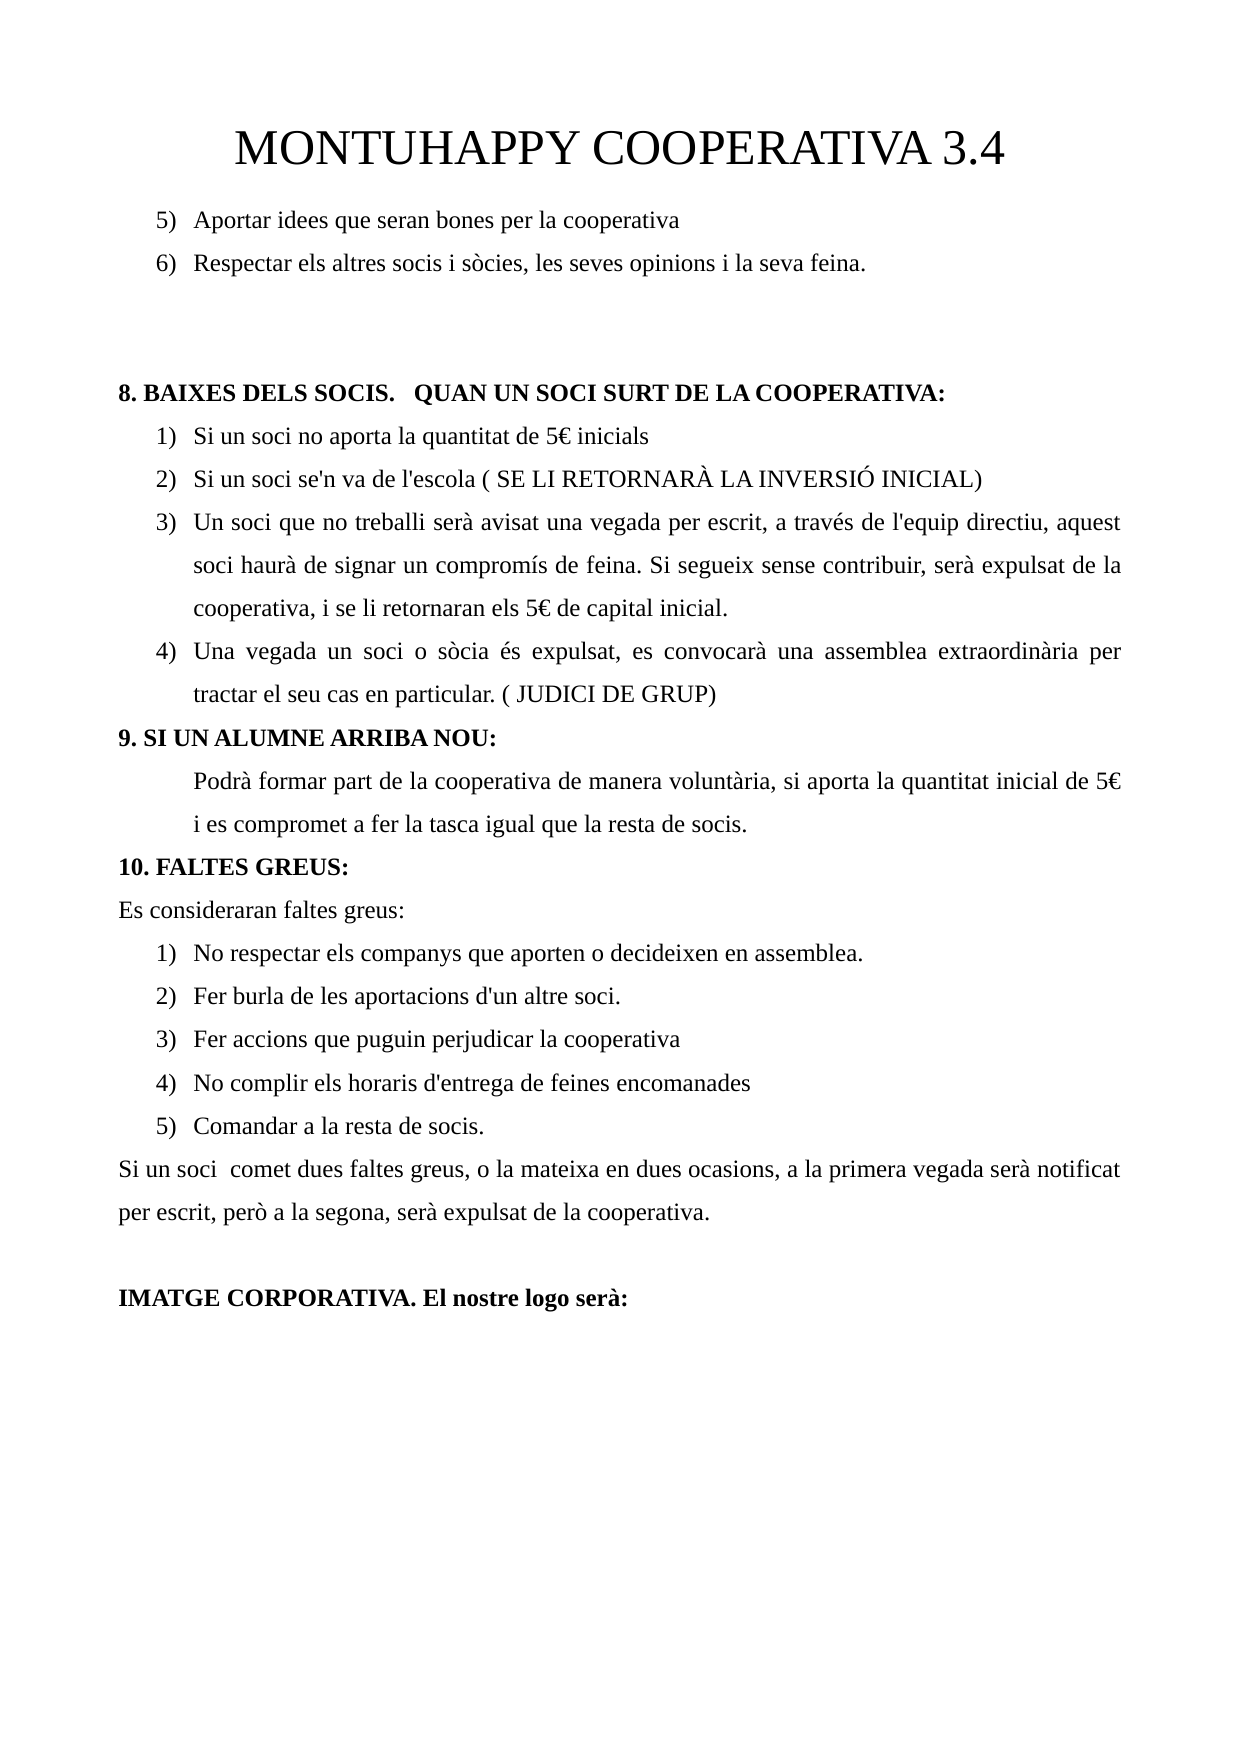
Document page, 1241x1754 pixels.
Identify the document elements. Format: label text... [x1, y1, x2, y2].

list Si un soci se'n va de l'escola ( SE LI RETORNARÀ LA INVERSIÓ INICIAL) [156, 464, 1122, 493]
text 10. FALTES GREUS: [118, 852, 1122, 881]
list Fer burla de les aportacions d'un altre soci. [156, 981, 1122, 1010]
list Comandar a la resta de socis. [156, 1111, 1122, 1139]
list Fer accions que puguin perjudicar la cooperativa [156, 1024, 1122, 1053]
list No complir els horaris d'entrega de feines encomanades [156, 1068, 1122, 1096]
text Es consideraran faltes greus: [118, 895, 1122, 924]
list Una vegada un soci o sòcia és expulsat, es convocarà una assemblea extraordinària per tractar el seu cas en particular. ( JUDICI DE GRUP) [156, 636, 1122, 708]
list Podrà formar part de la cooperativa de manera voluntària, si aporta la quantitat inicial de 5€ i es compromet a fer la tasca igual que la resta de socis. [156, 766, 1122, 838]
text 8. BAIXES DELS SOCIS. QUAN UN SOCI SURT DE LA COOPERATIVA: [118, 378, 1122, 406]
list 9. SI UN ALUMNE ARRIBA NOU: [99, 723, 1122, 751]
text Si un soci comet dues faltes greus, o la mateixa en dues ocasions, a la primera vegada serà notificat per escrit, però a la segona, serà expulsat de la cooperativa. [118, 1154, 1122, 1226]
list Respectar els altres socis i sòcies, les seves opinions i la seva feina. [156, 248, 1122, 277]
text IMATGE CORPORATIVA. El nostre logo serà: [118, 1283, 1122, 1312]
list Aportar idees que seran bones per la cooperativa [156, 205, 1122, 234]
list No respectar els companys que aporten o decideixen en assemblea. [156, 938, 1122, 967]
list Si un soci no aporta la quantitat de 5€ inicials [156, 421, 1122, 449]
list Un soci que no treballi serà avisat una vegada per escrit, a través de l'equip directiu, aquest soci haurà de signar un compromís de feina. Si segueix sense contribuir, serà expulsat de la cooperativa, i se li retornaran els 5€ de capital inicial. [156, 507, 1122, 622]
